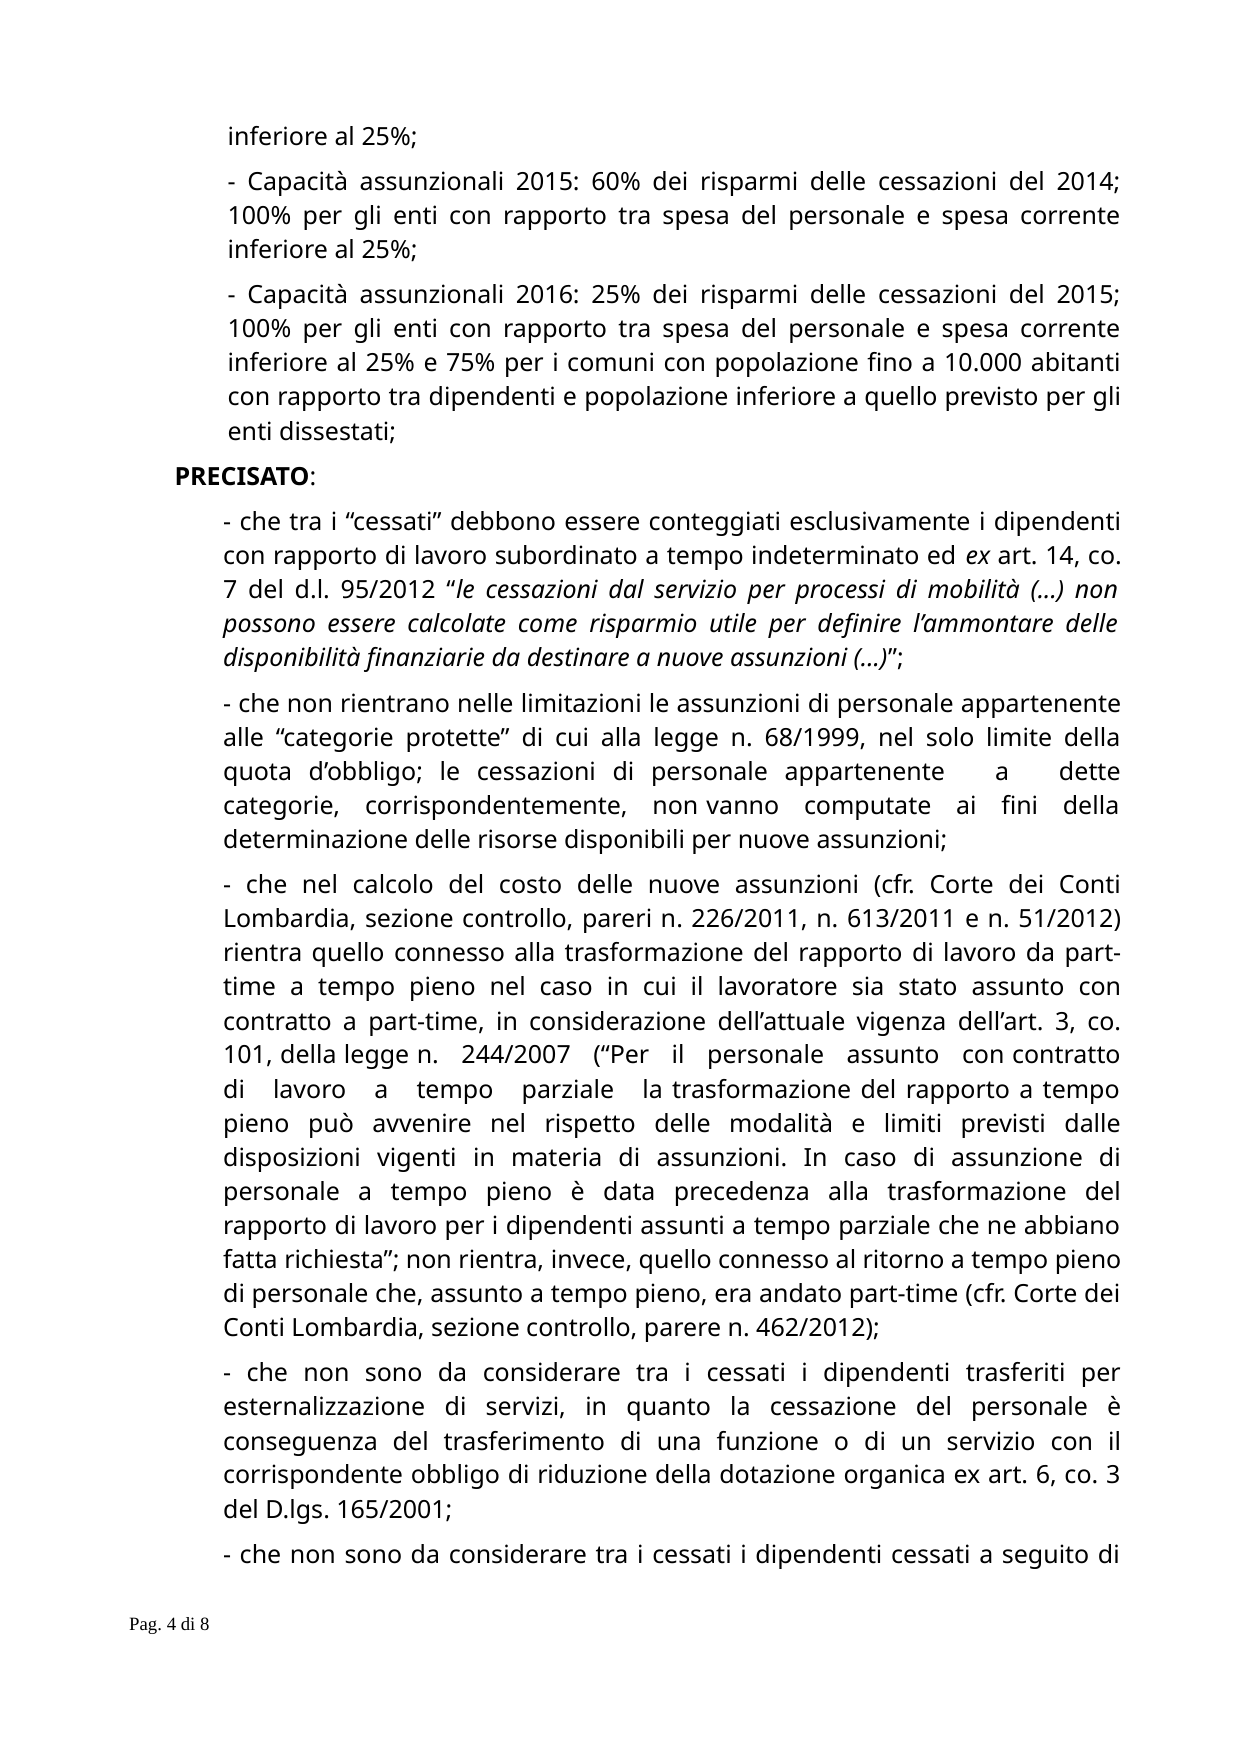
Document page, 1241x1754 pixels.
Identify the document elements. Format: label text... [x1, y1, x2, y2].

list - Capacità assunzionali 2015: 60% dei risparmi delle cessazioni del 2014; 100% per gli enti con rapporto tra spesa del personale e spesa corrente inferiore al 25%; [227, 163, 1122, 266]
list - che non sono da considerare tra i cessati i dipendenti trasferiti per esternalizzazione di servizi, in quanto la cessazione del personale è conseguenza del trasferimento di una funzione o di un servizio con il corrispondente obbligo di riduzione della dotazione organica ex art. 6, co. 3 del D.lgs. 165/2001; [223, 1355, 1122, 1525]
list - che non sono da considerare tra i cessati i dipendenti cessati a seguito di [223, 1537, 1122, 1571]
list - che tra i “cessati” debbono essere conteggiati esclusivamente i dipendenti con rapporto di lavoro subordinato a tempo indeterminato ed ex art. 14, co. 7 del d.l. 95/2012 “le cessazioni dal servizio per processi di mobilità (...) non possono essere calcolate come risparmio utile per definire l’ammontare delle disponibilità finanziarie da destinare a nuove assunzioni (...)”; [223, 504, 1122, 674]
text PRECISATO: [118, 458, 1122, 492]
list inferiore al 25%; [227, 118, 1122, 152]
list - che nel calcolo del costo delle nuove assunzioni (cfr. Corte dei Conti Lombardia, sezione controllo, pareri n. 226/2011, n. 613/2011 e n. 51/2012) rientra quello connesso alla trasformazione del rapporto di lavoro da part-time a tempo pieno nel caso in cui il lavoratore sia stato assunto con contratto a part-time, in considerazione dell’attuale vigenza dell’art. 3, co. 101, della legge n. 244/2007 (“Per il personale assunto con contratto di lavoro a tempo parziale la trasformazione del rapporto a tempo pieno può avvenire nel rispetto delle modalità e limiti previsti dalle disposizioni vigenti in materia di assunzioni. In caso di assunzione di personale a tempo pieno è data precedenza alla trasformazione del rapporto di lavoro per i dipendenti assunti a tempo parziale che ne abbiano fatta richiesta”; non rientra, invece, quello connesso al ritorno a tempo pieno di personale che, assunto a tempo pieno, era andato part-time (cfr. Corte dei Conti Lombardia, sezione controllo, parere n. 462/2012); [223, 867, 1122, 1344]
list - che non rientrano nelle limitazioni le assunzioni di personale appartenente alle “categorie protette” di cui alla legge n. 68/1999, nel solo limite della quota d’obbligo; le cessazioni di personale appartenente a dette categorie, corrispondentemente, non vanno computate ai fini della determinazione delle risorse disponibili per nuove assunzioni; [223, 685, 1122, 856]
list - Capacità assunzionali 2016: 25% dei risparmi delle cessazioni del 2015; 100% per gli enti con rapporto tra spesa del personale e spesa corrente inferiore al 25% e 75% per i comuni con popolazione fino a 10.000 abitanti con rapporto tra dipendenti e popolazione inferiore a quello previsto per gli enti dissestati; [227, 277, 1122, 447]
